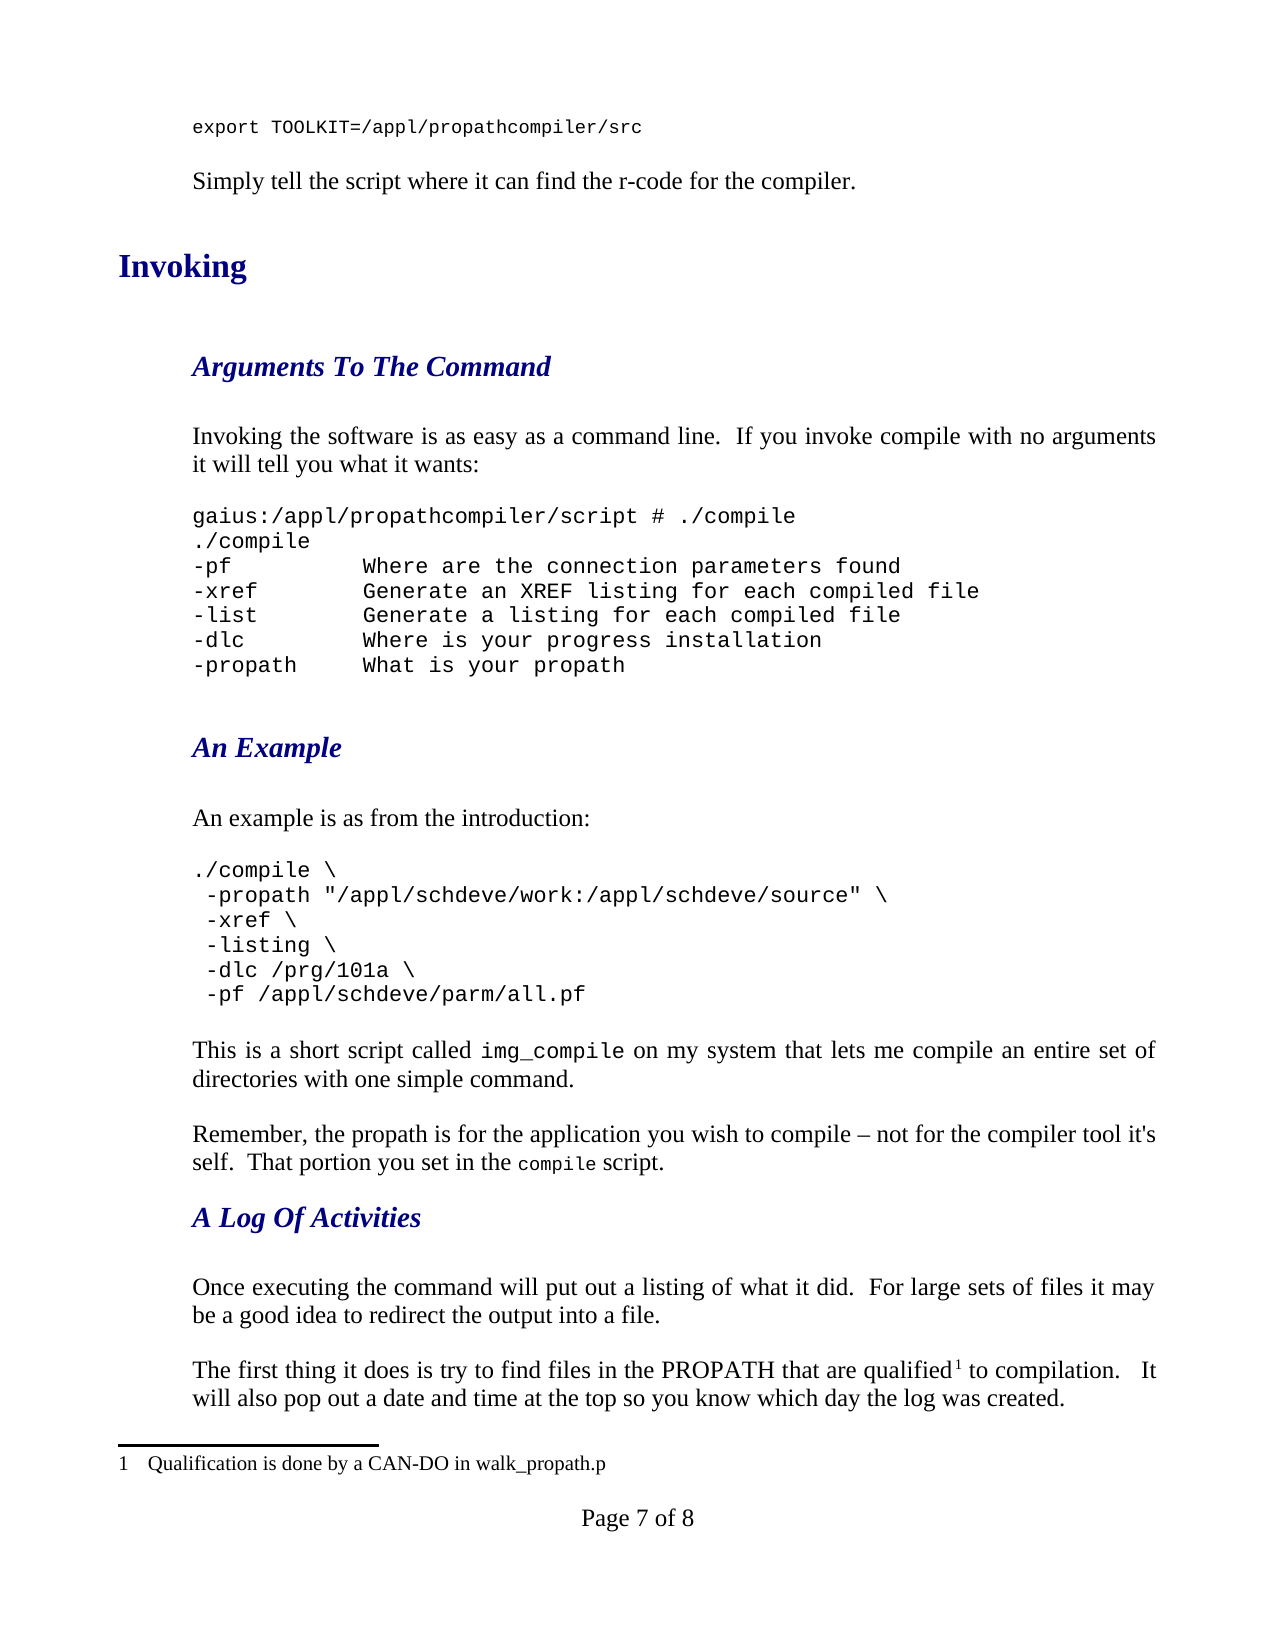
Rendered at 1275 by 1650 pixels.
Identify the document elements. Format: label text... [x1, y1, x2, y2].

text -pf /appl/schdeve/parm/all.pf [192, 984, 1157, 1008]
text -dlc Where is your progress installation [192, 629, 1157, 654]
text Invoking the software is as easy as a command line. If you invoke compile with no arguments it will tell you what it wants: [192, 422, 1157, 478]
text An example is as from the introduction: [192, 804, 1157, 832]
text export TOOLKIT=/appl/propathcompiler/src [192, 118, 1157, 139]
subtitle A Log Of Activities [192, 1201, 1157, 1233]
text -xref \ [192, 909, 1157, 934]
text gaius:/appl/propathcompiler/script # ./compile [192, 506, 1157, 530]
subtitle Arguments To The Command [192, 350, 1157, 382]
text This is a short script called img_compile on my system that lets me compile an entire set of directories with one simple command. [192, 1036, 1157, 1093]
text -xref Generate an XREF listing for each compiled file [192, 580, 1157, 605]
text -pf Where are the connection parameters found [192, 555, 1157, 580]
text Remember, the propath is for the application you wish to compile – not for the compiler tool it's self. That portion you set in the compile script. [192, 1120, 1157, 1176]
text Once executing the command will put out a listing of what it did. For large sets of files it may be a good idea to redirect the output into a file. [192, 1273, 1157, 1329]
text ./compile \ [192, 860, 1157, 884]
text Simply tell the script where it can find the r-code for the compiler. [192, 167, 1157, 195]
text The first thing it does is try to find files in the PROPATH that are qualified to compilation. It will also pop out a date and time at the top so you know which day the log was created. [192, 1357, 1157, 1412]
text -propath What is your propath [192, 654, 1157, 679]
text Qualification is done by a CAN-DO in walk_propath.p [118, 1452, 1157, 1475]
text -list Generate a listing for each compiled file [192, 605, 1157, 629]
text -listing \ [192, 934, 1157, 959]
text -dlc /prg/101a \ [192, 959, 1157, 984]
subtitle Invoking [118, 247, 1157, 285]
text -propath "/appl/schdeve/work:/appl/schdeve/source" \ [192, 884, 1157, 909]
text ./compile [192, 530, 1157, 555]
subtitle An Example [192, 732, 1157, 764]
